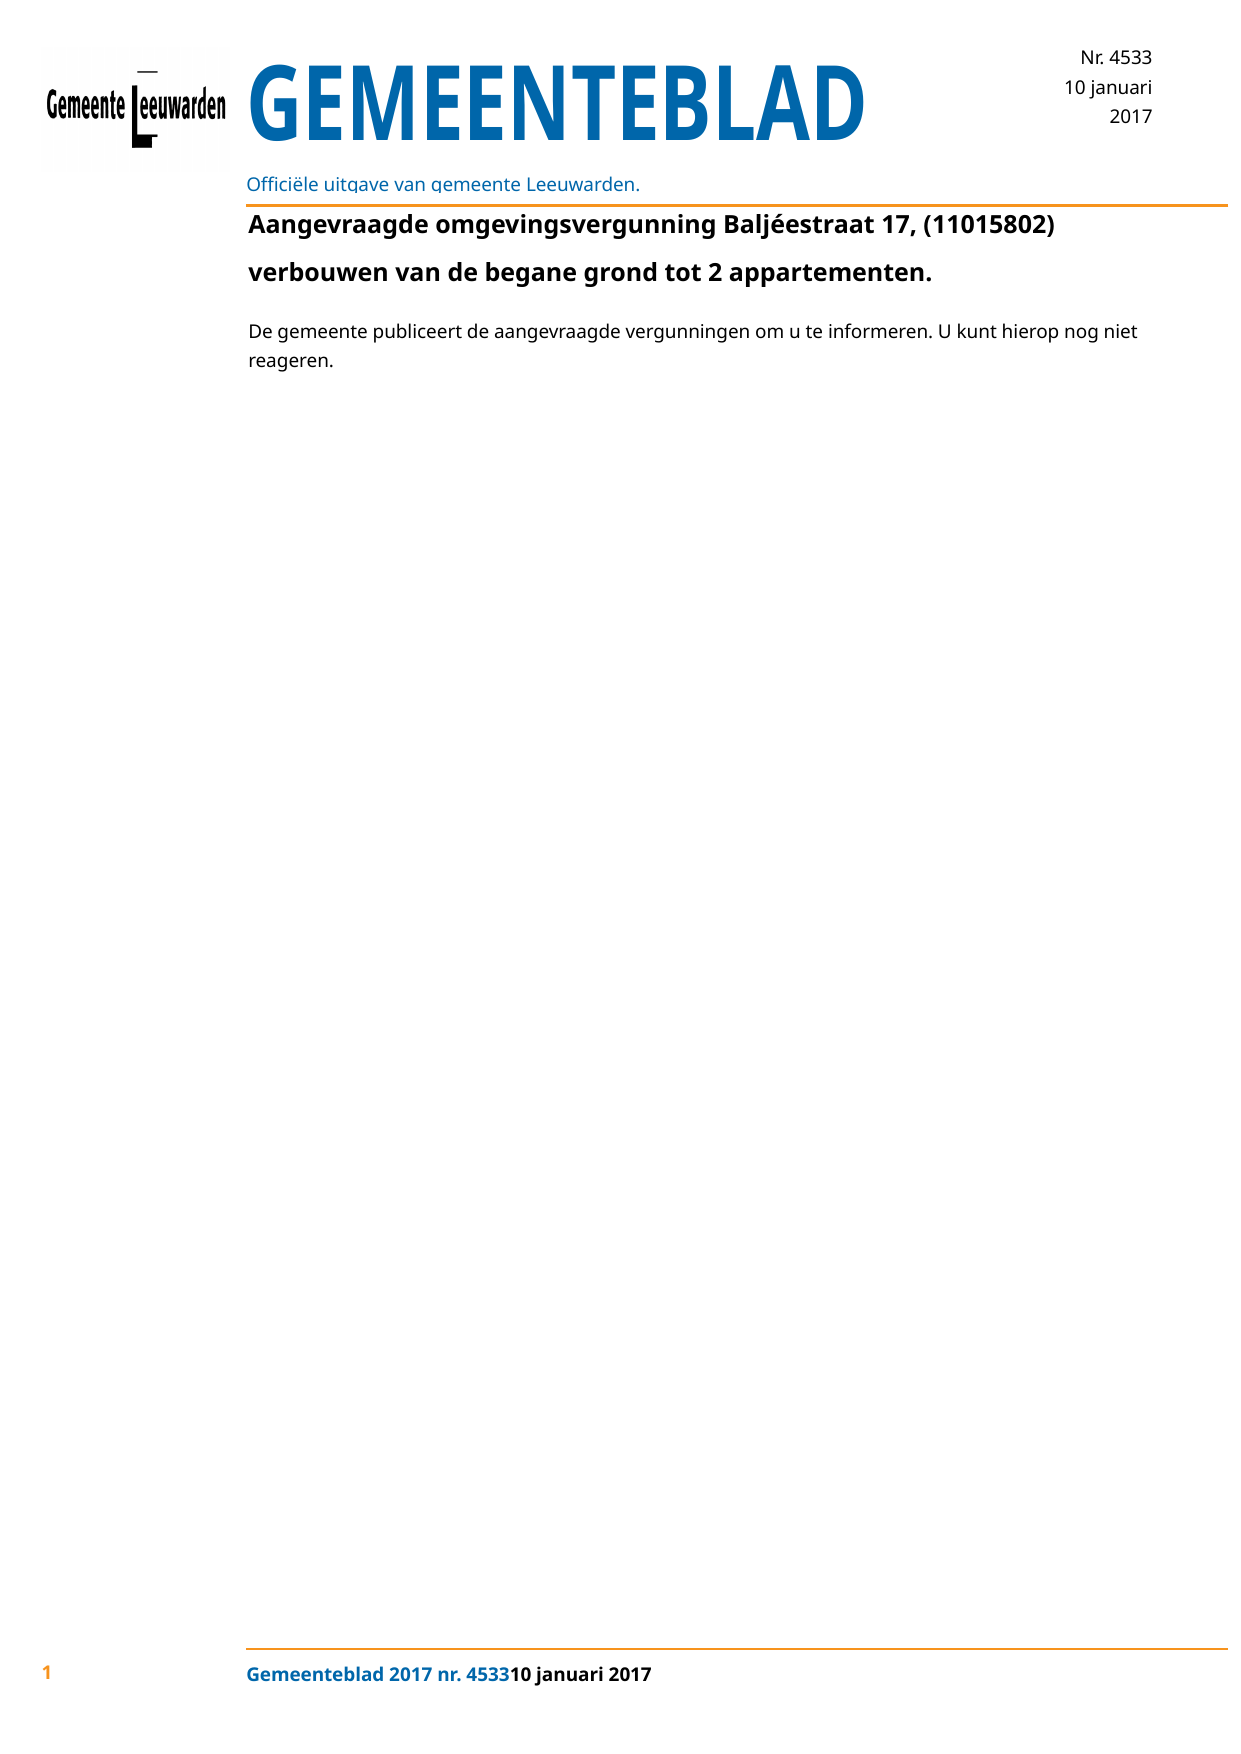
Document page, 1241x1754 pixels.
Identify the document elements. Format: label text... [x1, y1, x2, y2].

picture [41, 47, 231, 172]
text De gemeente publiceert de aangevraagde vergunningen om u te informeren. U kunt hierop nog niet reageren. [248, 318, 1152, 373]
text Aangevraagde omgevingsvergunning Baljéestraat 17, (11015802) verbouwen van de begane grond tot 2 appartementen. [248, 207, 1152, 288]
